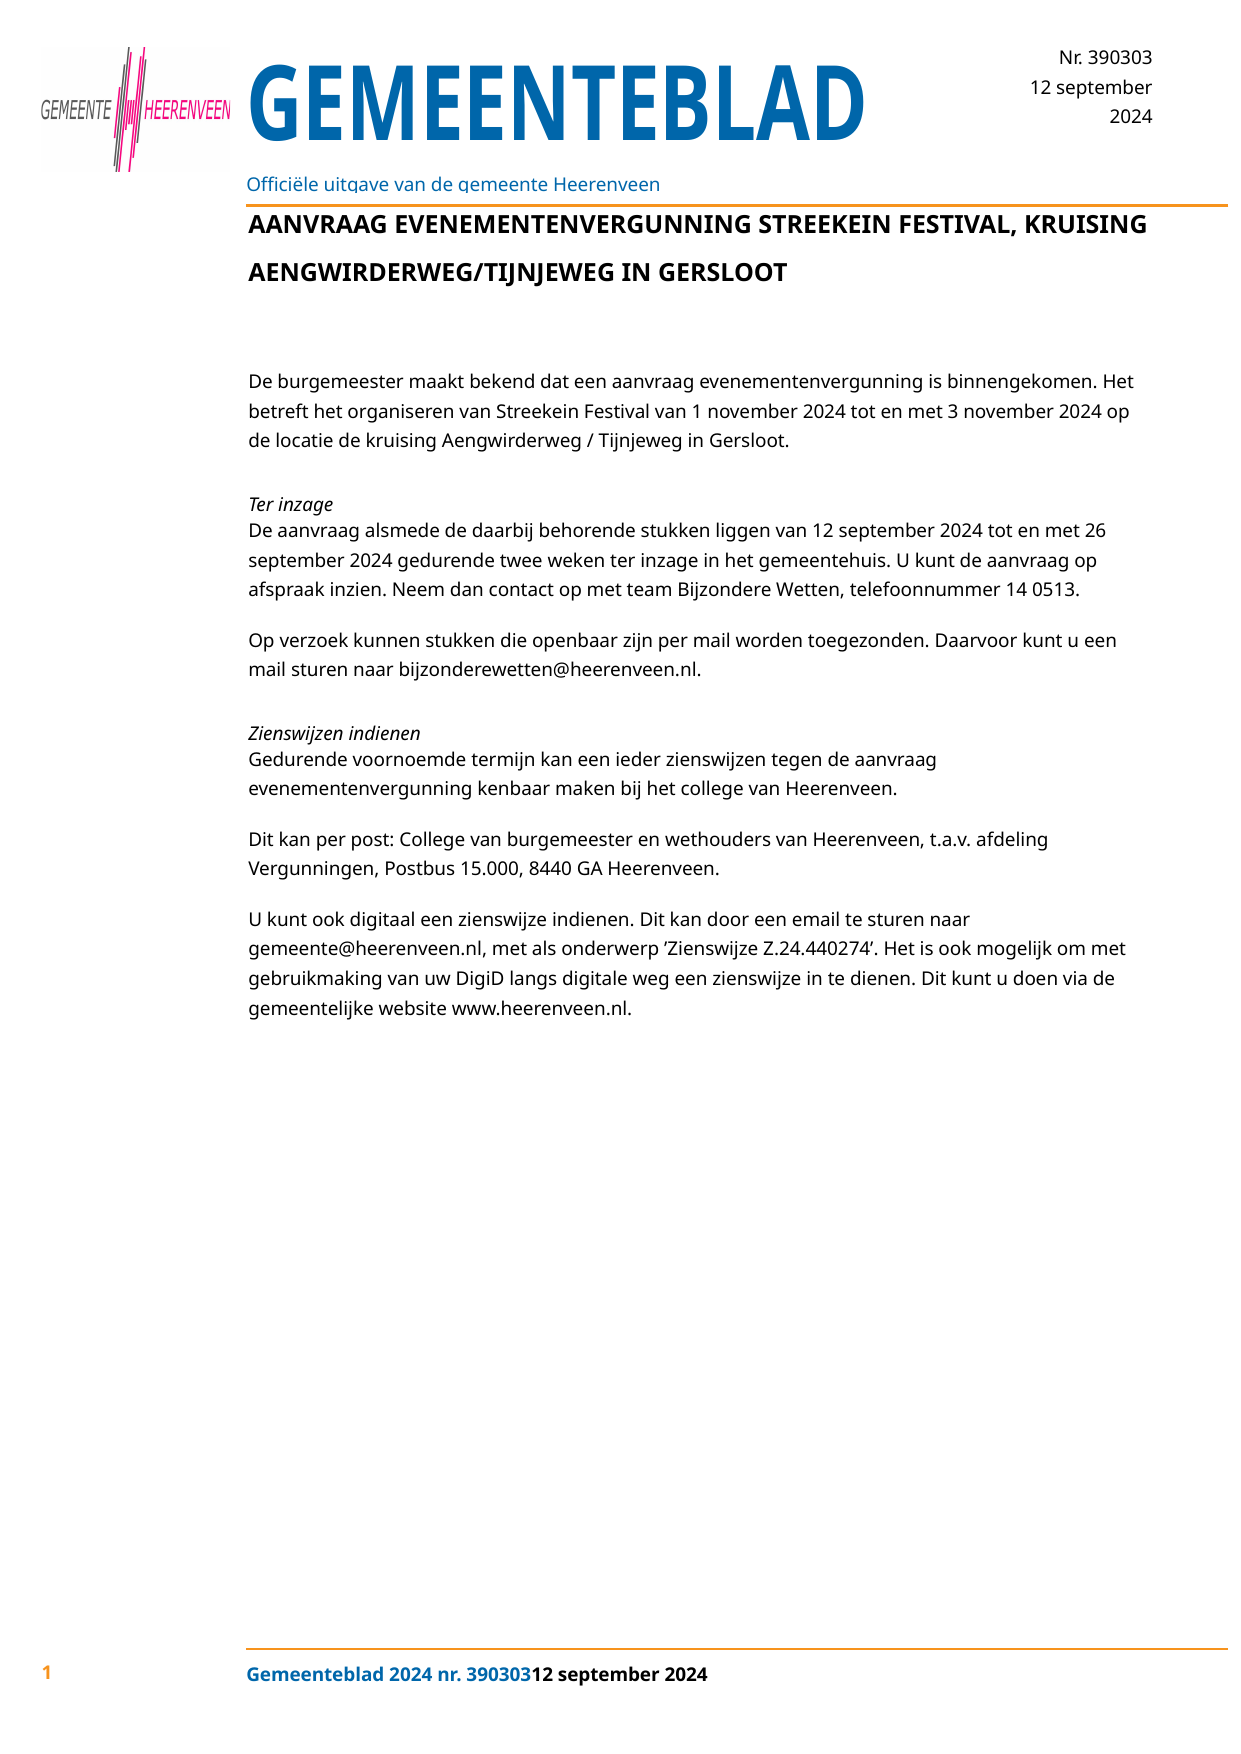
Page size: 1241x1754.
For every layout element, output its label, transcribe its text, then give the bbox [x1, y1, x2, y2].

text De aanvraag alsmede de daarbij behorende stukken liggen van 12 september 2024 tot en met 26 september 2024 gedurende twee weken ter inzage in het gemeentehuis. U kunt de aanvraag op afspraak inzien. Neem dan contact op met team Bijzondere Wetten, telefoonnummer 14 0513. [248, 517, 1152, 602]
text U kunt ook digitaal een zienswijze indienen. Dit kan door een email te sturen naar gemeente@heerenveen.nl, met als onderwerp ’Zienswijze Z.24.440274’. Het is ook mogelijk om met gebruikmaking van uw DigiD langs digitale weg een zienswijze in te dienen. Dit kunt u doen via de gemeentelijke website www.heerenveen.nl. [248, 906, 1152, 1021]
text AANVRAAG EVENEMENTENVERGUNNING STREEKEIN FESTIVAL, KRUISING AENGWIRDERWEG/TIJNJEWEG IN GERSLOOT [248, 207, 1152, 288]
picture [41, 47, 231, 172]
text Op verzoek kunnen stukken die openbaar zijn per mail worden toegezonden. Daarvoor kunt u een mail sturen naar bijzonderewetten@heerenveen.nl. [248, 627, 1152, 682]
text De burgemeester maakt bekend dat een aanvraag evenementenvergunning is binnengekomen. Het betreft het organiseren van Streekein Festival van 1 november 2024 tot en met 3 november 2024 op de locatie de kruising Aengwirderweg / Tijnjeweg in Gersloot. [248, 368, 1152, 453]
text Zienswijzen indienen [248, 720, 1152, 746]
text Gedurende voornoemde termijn kan een ieder zienswijzen tegen de aanvraag evenementenvergunning kenbaar maken bij het college van Heerenveen. [248, 746, 1152, 801]
text Ter inzage [248, 491, 1152, 517]
text Dit kan per post: College van burgemeester en wethouders van Heerenveen, t.a.v. afdeling Vergunningen, Postbus 15.000, 8440 GA Heerenveen. [248, 826, 1152, 881]
